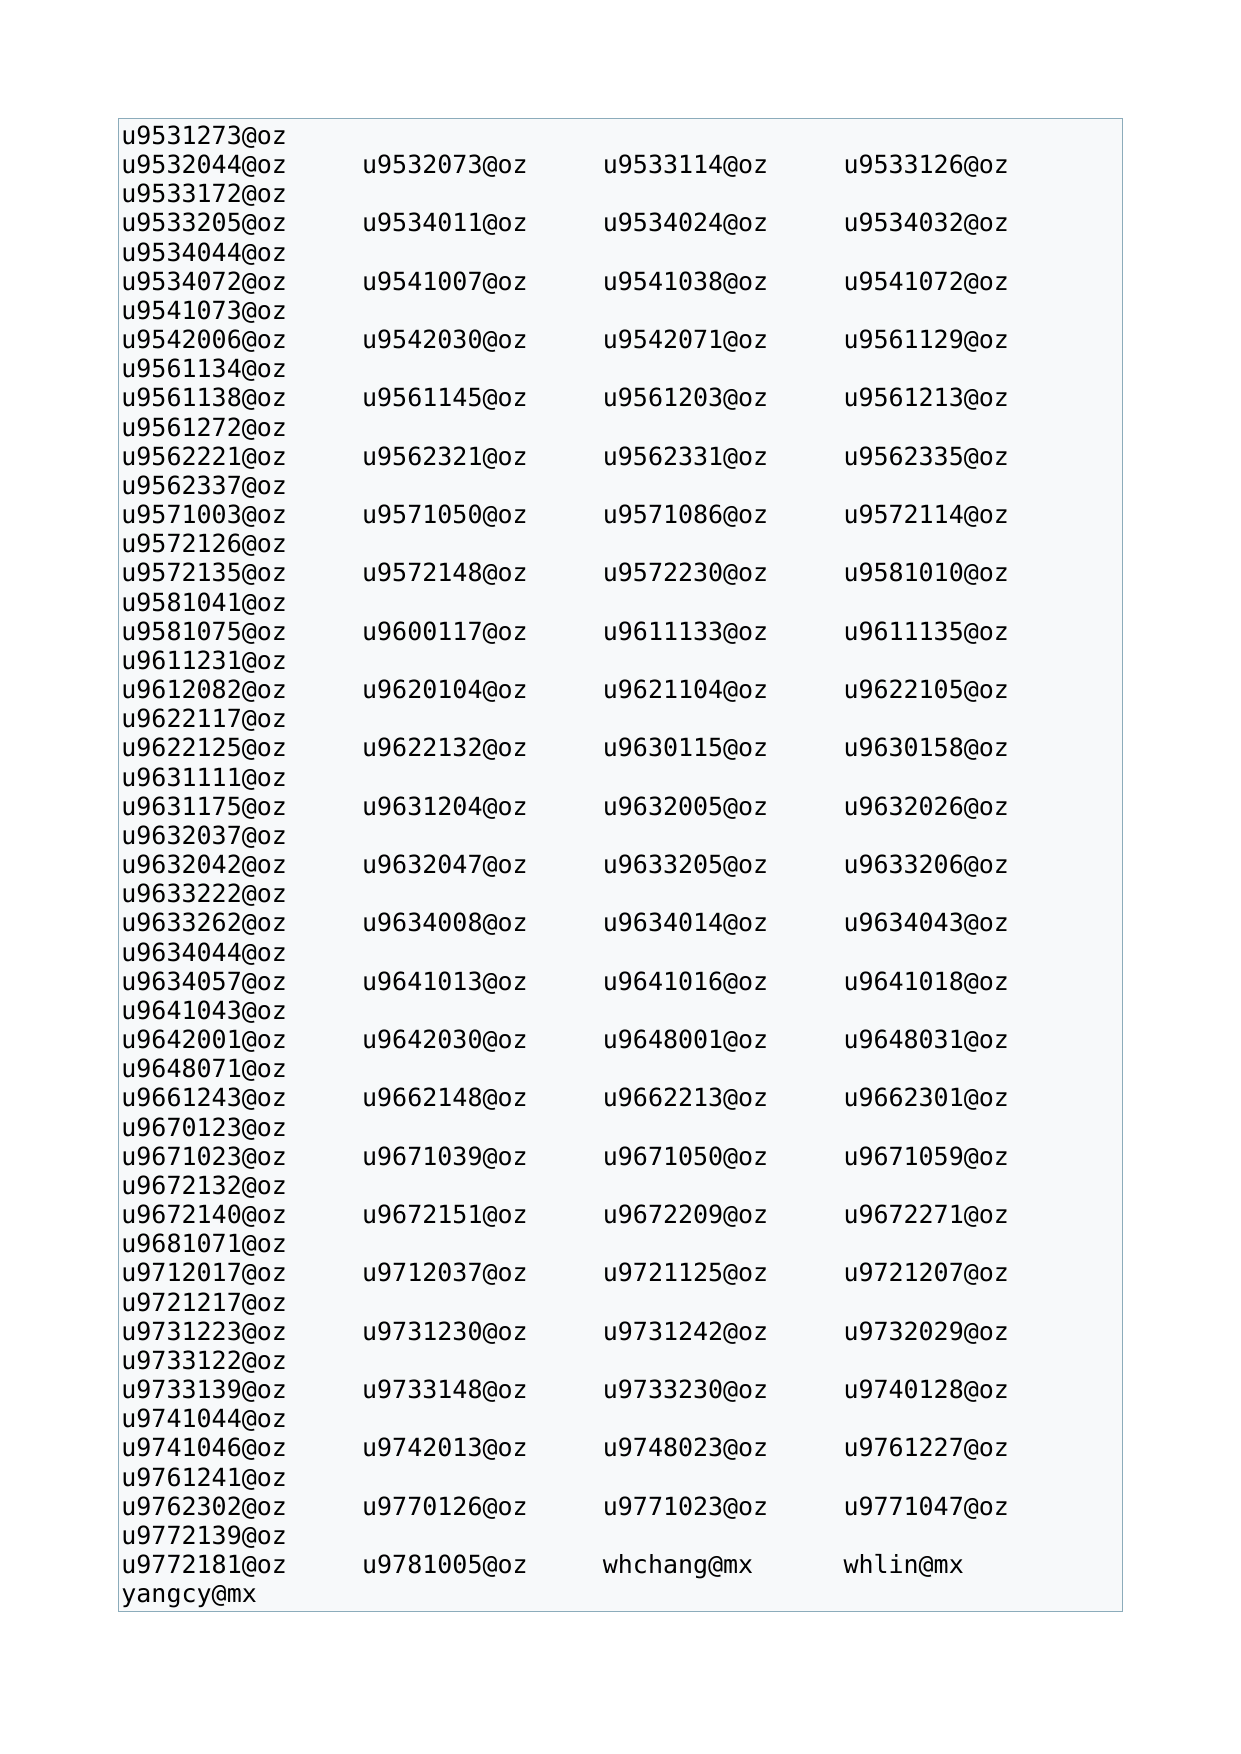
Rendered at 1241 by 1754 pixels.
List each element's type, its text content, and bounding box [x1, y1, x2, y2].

text u9531273@oz u9532044@oz u9532073@oz u9533114@oz u9533126@oz u9533172@oz u9533205@oz u9534011@oz u9534024@oz u9534032@oz u9534044@oz u9534072@oz u9541007@oz u9541038@oz u9541072@oz u9541073@oz u9542006@oz u9542030@oz u9542071@oz u9561129@oz u9561134@oz u9561138@oz u9561145@oz u9561203@oz u9561213@oz u9561272@oz u9562221@oz u9562321@oz u9562331@oz u9562335@oz u9562337@oz u9571003@oz u9571050@oz u9571086@oz u9572114@oz u9572126@oz u9572135@oz u9572148@oz u9572230@oz u9581010@oz u9581041@oz u9581075@oz u9600117@oz u9611133@oz u9611135@oz u9611231@oz u9612082@oz u9620104@oz u9621104@oz u9622105@oz u9622117@oz u9622125@oz u9622132@oz u9630115@oz u9630158@oz u9631111@oz u9631175@oz u9631204@oz u9632005@oz u9632026@oz u9632037@oz u9632042@oz u9632047@oz u9633205@oz u9633206@oz u9633222@oz u9633262@oz u9634008@oz u9634014@oz u9634043@oz u9634044@oz u9634057@oz u9641013@oz u9641016@oz u9641018@oz u9641043@oz u9642001@oz u9642030@oz u9648001@oz u9648031@oz u9648071@oz u9661243@oz u9662148@oz u9662213@oz u9662301@oz u9670123@oz u9671023@oz u9671039@oz u9671050@oz u9671059@oz u9672132@oz u9672140@oz u9672151@oz u9672209@oz u9672271@oz u9681071@oz u9712017@oz u9712037@oz u9721125@oz u9721207@oz u9721217@oz u9731223@oz u9731230@oz u9731242@oz u9732029@oz u9733122@oz u9733139@oz u9733148@oz u9733230@oz u9740128@oz u9741044@oz u9741046@oz u9742013@oz u9748023@oz u9761227@oz u9761241@oz u9762302@oz u9770126@oz u9771023@oz u9771047@oz u9772139@oz u9772181@oz u9781005@oz whchang@mx whlin@mx yangcy@mx [119, 119, 1122, 1611]
